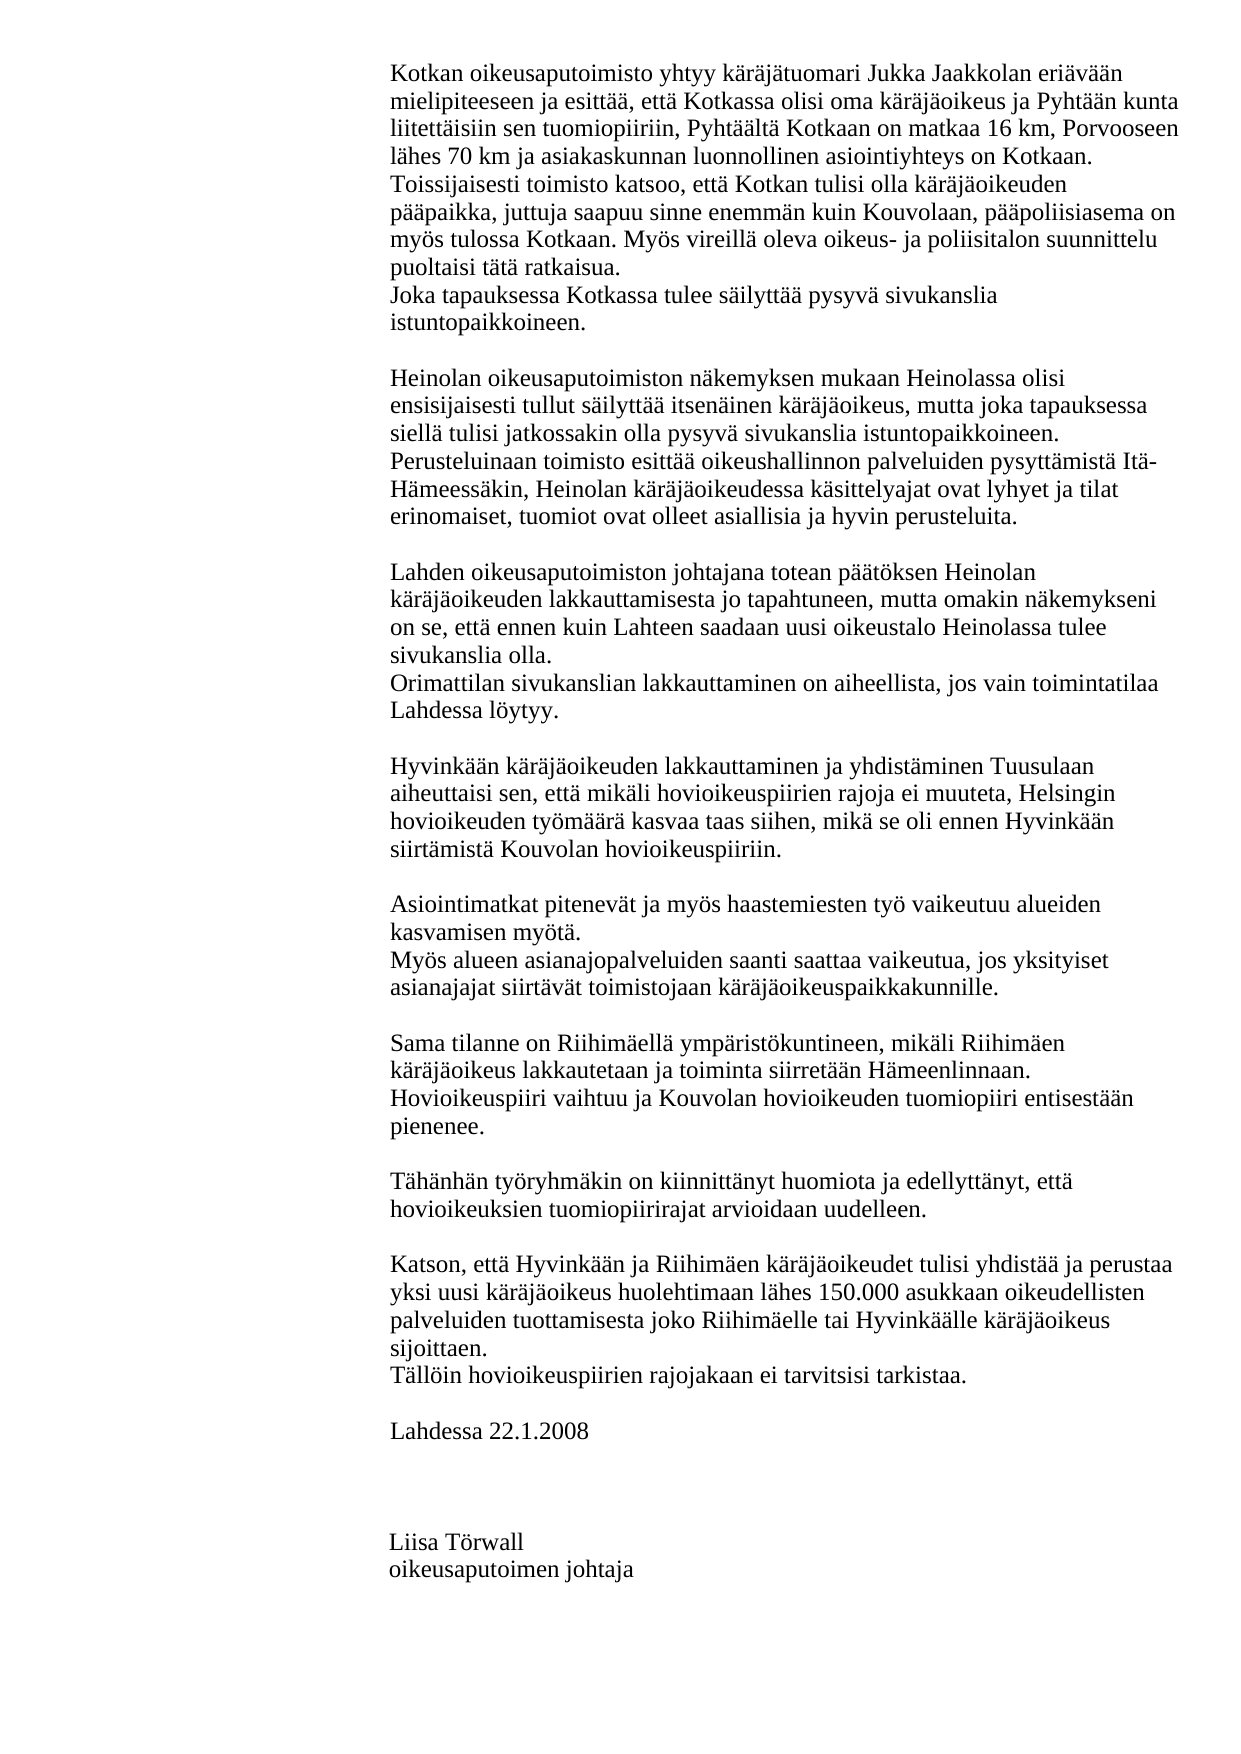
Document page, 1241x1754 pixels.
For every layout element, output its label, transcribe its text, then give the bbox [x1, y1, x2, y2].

text Asiointimatkat pitenevät ja myös haastemiesten työ vaikeutuu alueiden kasvamisen myötä. [390, 890, 1181, 946]
text Kotkan oikeusaputoimisto yhtyy käräjätuomari Jukka Jaakkolan eriävään mielipiteeseen ja esittää, että Kotkassa olisi oma käräjäoikeus ja Pyhtään kunta liitettäisiin sen tuomiopiiriin, Pyhtäältä Kotkaan on matkaa 16 km, Porvooseen lähes 70 km ja asiakaskunnan luonnollinen asiointiyhteys on Kotkaan. [390, 59, 1181, 170]
text Liisa Törwall [118, 1528, 1181, 1555]
text Orimattilan sivukanslian lakkauttaminen on aiheellista, jos vain toimintatilaa Lahdessa löytyy. [390, 669, 1181, 724]
text oikeusaputoimen johtaja [118, 1555, 1181, 1583]
text Toissijaisesti toimisto katsoo, että Kotkan tulisi olla käräjäoikeuden pääpaikka, juttuja saapuu sinne enemmän kuin Kouvolaan, pääpoliisiasema on myös tulossa Kotkaan. Myös vireillä oleva oikeus- ja poliisitalon suunnittelu puoltaisi tätä ratkaisua. [390, 170, 1181, 281]
text Myös alueen asianajopalveluiden saanti saattaa vaikeutua, jos yksityiset asianajajat siirtävät toimistojaan käräjäoikeuspaikkakunnille. [390, 946, 1181, 1001]
text Joka tapauksessa Kotkassa tulee säilyttää pysyvä sivukanslia istuntopaikkoineen. [390, 281, 1181, 336]
text Lahdessa 22.1.2008 [390, 1417, 1181, 1444]
text Lahden oikeusaputoimiston johtajana totean päätöksen Heinolan käräjäoikeuden lakkauttamisesta jo tapahtuneen, mutta omakin näkemykseni on se, että ennen kuin Lahteen saadaan uusi oikeustalo Heinolassa tulee sivukanslia olla. [390, 558, 1181, 669]
text Heinolan oikeusaputoimiston näkemyksen mukaan Heinolassa olisi ensisijaisesti tullut säilyttää itsenäinen käräjäoikeus, mutta joka tapauksessa siellä tulisi jatkossakin olla pysyvä sivukanslia istuntopaikkoineen. Perusteluinaan toimisto esittää oikeushallinnon palveluiden pysyttämistä Itä-Hämeessäkin, Heinolan käräjäoikeudessa käsittelyajat ovat lyhyet ja tilat erinomaiset, tuomiot ovat olleet asiallisia ja hyvin perusteluita. [390, 364, 1181, 530]
text Tähänhän työryhmäkin on kiinnittänyt huomiota ja edellyttänyt, että hovioikeuksien tuomiopiirirajat arvioidaan uudelleen. [390, 1167, 1181, 1223]
text Tällöin hovioikeuspiirien rajojakaan ei tarvitsisi tarkistaa. [390, 1361, 1181, 1389]
text Sama tilanne on Riihimäellä ympäristökuntineen, mikäli Riihimäen käräjäoikeus lakkautetaan ja toiminta siirretään Hämeenlinnaan. Hovioikeuspiiri vaihtuu ja Kouvolan hovioikeuden tuomiopiiri entisestään pienenee. [390, 1029, 1181, 1140]
text Katson, että Hyvinkään ja Riihimäen käräjäoikeudet tulisi yhdistää ja perustaa yksi uusi käräjäoikeus huolehtimaan lähes 150.000 asukkaan oikeudellisten palveluiden tuottamisesta joko Riihimäelle tai Hyvinkäälle käräjäoikeus sijoittaen. [390, 1251, 1181, 1361]
text Hyvinkään käräjäoikeuden lakkauttaminen ja yhdistäminen Tuusulaan aiheuttaisi sen, että mikäli hovioikeuspiirien rajoja ei muuteta, Helsingin hovioikeuden työmäärä kasvaa taas siihen, mikä se oli ennen Hyvinkään siirtämistä Kouvolan hovioikeuspiiriin. [390, 752, 1181, 863]
